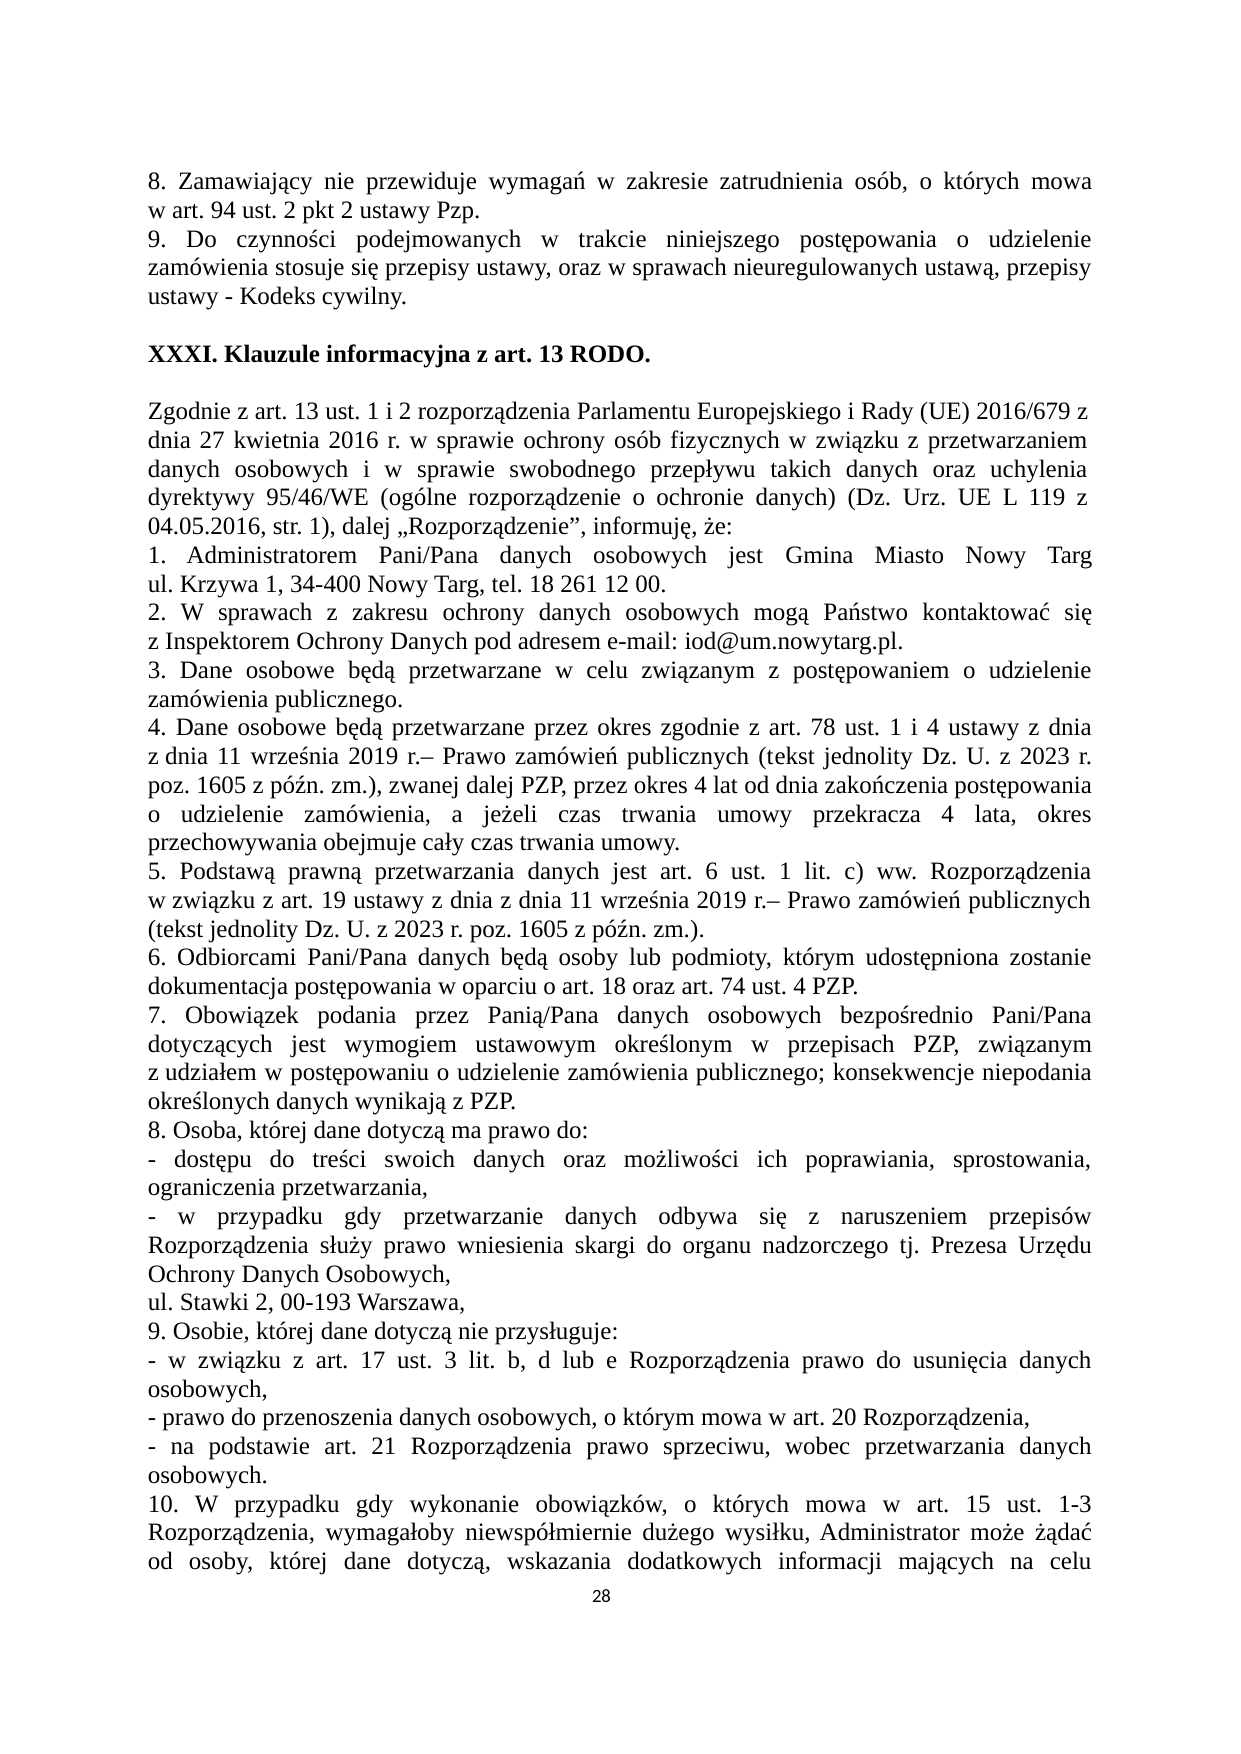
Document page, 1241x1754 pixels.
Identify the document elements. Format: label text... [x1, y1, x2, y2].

text ul. Stawki 2, 00-193 Warszawa, [148, 1287, 1093, 1316]
text 3. Dane osobowe będą przetwarzane w celu związanym z postępowaniem o udzielenie zamówienia publicznego. [148, 655, 1093, 712]
text 6. Odbiorcami Pani/Pana danych będą osoby lub podmioty, którym udostępniona zostanie dokumentacja postępowania w oparciu o art. 18 oraz art. 74 ust. 4 PZP. [148, 942, 1093, 1000]
text 7. Obowiązek podania przez Panią/Pana danych osobowych bezpośrednio Pani/Pana dotyczących jest wymogiem ustawowym określonym w przepisach PZP, związanym z udziałem w postępowaniu o udzielenie zamówienia publicznego; konsekwencje niepodania określonych danych wynikają z PZP. [148, 1000, 1093, 1115]
text 1. Administratorem Pani/Pana danych osobowych jest Gmina Miasto Nowy Targ ul. Krzywa 1, 34-400 Nowy Targ, tel. 18 261 12 00. [148, 540, 1093, 597]
text 8. Osoba, której dane dotyczą ma prawo do: [148, 1115, 1093, 1144]
text XXXI. Klauzule informacyjna z art. 13 RODO. [148, 339, 1093, 367]
text - w przypadku gdy przetwarzanie danych odbywa się z naruszeniem przepisów Rozporządzenia służy prawo wniesienia skargi do organu nadzorczego tj. Prezesa Urzędu Ochrony Danych Osobowych, [148, 1201, 1093, 1287]
text 9. Osobie, której dane dotyczą nie przysługuje: [148, 1316, 1093, 1345]
text 2. W sprawach z zakresu ochrony danych osobowych mogą Państwo kontaktować się z Inspektorem Ochrony Danych pod adresem e-mail: iod@um.nowytarg.pl. [148, 597, 1093, 655]
text 8. Zamawiający nie przewiduje wymagań w zakresie zatrudnienia osób, o których mowa w art. 94 ust. 2 pkt 2 ustawy Pzp. [148, 166, 1093, 224]
text - na podstawie art. 21 Rozporządzenia prawo sprzeciwu, wobec przetwarzania danych osobowych. [148, 1431, 1093, 1489]
text - prawo do przenoszenia danych osobowych, o którym mowa w art. 20 Rozporządzenia, [148, 1402, 1093, 1431]
text Zgodnie z art. 13 ust. 1 i 2 rozporządzenia Parlamentu Europejskiego i Rady (UE) 2016/679 z dnia 27 kwietnia 2016 r. w sprawie ochrony osób fizycznych w związku z przetwarzaniem danych osobowych i w sprawie swobodnego przepływu takich danych oraz uchylenia dyrektywy 95/46/WE (ogólne rozporządzenie o ochronie danych) (Dz. Urz. UE L 119 z 04.05.2016, str. 1), dalej „Rozporządzenie”, informuję, że: [148, 396, 1088, 540]
text 4. Dane osobowe będą przetwarzane przez okres zgodnie z art. 78 ust. 1 i 4 ustawy z dnia z dnia 11 września 2019 r.– Prawo zamówień publicznych (tekst jednolity Dz. U. z 2023 r. poz. 1605 z późn. zm.), zwanej dalej PZP, przez okres 4 lat od dnia zakończenia postępowania o udzielenie zamówienia, a jeżeli czas trwania umowy przekracza 4 lata, okres przechowywania obejmuje cały czas trwania umowy. [148, 712, 1093, 856]
text 9. Do czynności podejmowanych w trakcie niniejszego postępowania o udzielenie zamówienia stosuje się przepisy ustawy, oraz w sprawach nieuregulowanych ustawą, przepisy ustawy - Kodeks cywilny. [148, 224, 1093, 310]
text - w związku z art. 17 ust. 3 lit. b, d lub e Rozporządzenia prawo do usunięcia danych osobowych, [148, 1345, 1093, 1402]
text - dostępu do treści swoich danych oraz możliwości ich poprawiania, sprostowania, ograniczenia przetwarzania, [148, 1144, 1093, 1201]
text 10. W przypadku gdy wykonanie obowiązków, o których mowa w art. 15 ust. 1-3 Rozporządzenia, wymagałoby niewspółmiernie dużego wysiłku, Administrator może żądać od osoby, której dane dotyczą, wskazania dodatkowych informacji mających na celu [148, 1489, 1093, 1575]
text 5. Podstawą prawną przetwarzania danych jest art. 6 ust. 1 lit. c) ww. Rozporządzenia w związku z art. 19 ustawy z dnia z dnia 11 września 2019 r.– Prawo zamówień publicznych (tekst jednolity Dz. U. z 2023 r. poz. 1605 z późn. zm.). [148, 856, 1093, 942]
